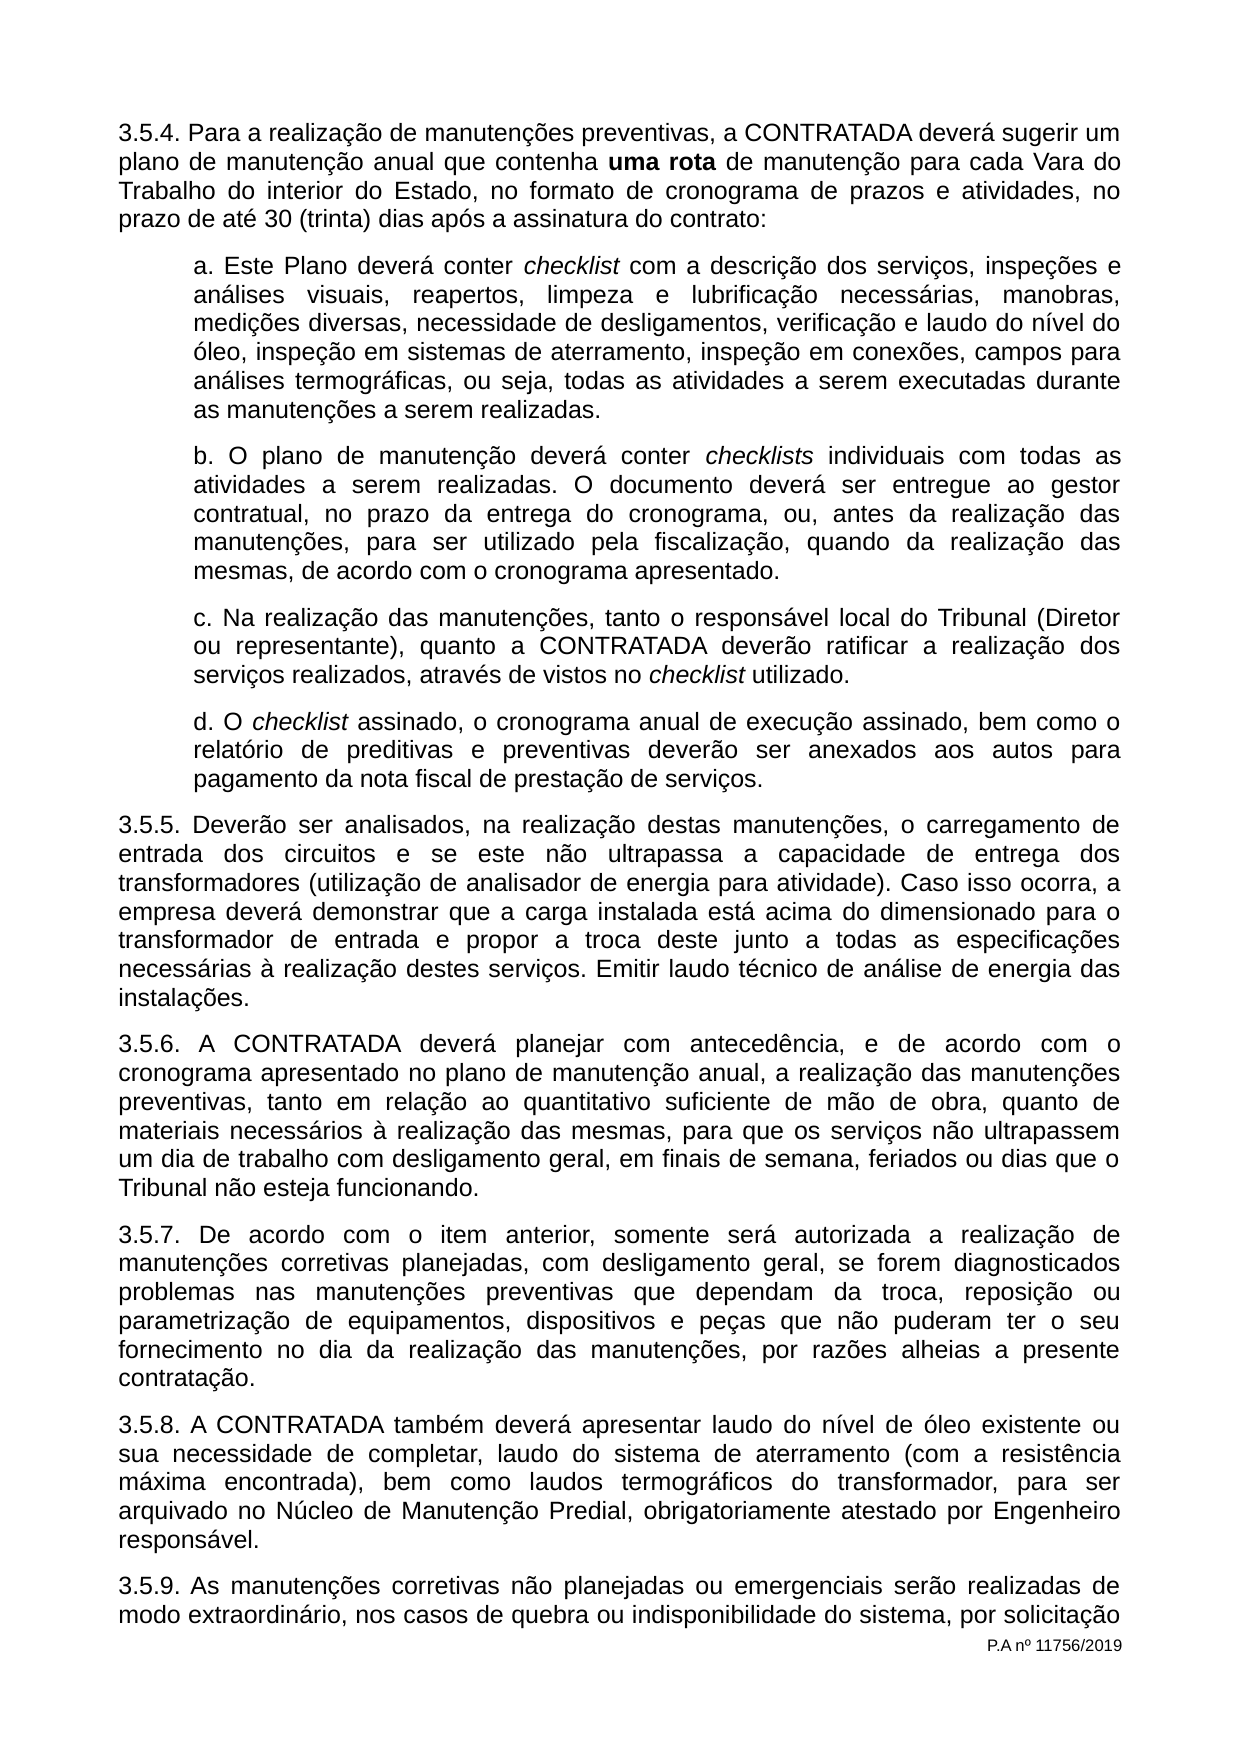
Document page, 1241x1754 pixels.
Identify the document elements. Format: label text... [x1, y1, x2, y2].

text 3.5.8. A CONTRATADA também deverá apresentar laudo do nível de óleo existente ou sua necessidade de completar, laudo do sistema de aterramento (com a resistência máxima encontrada), bem como laudos termográficos do transformador, para ser arquivado no Núcleo de Manutenção Predial, obrigatoriamente atestado por Engenheiro responsável. [118, 1410, 1122, 1553]
text 3.5.9. As manutenções corretivas não planejadas ou emergenciais serão realizadas de modo extraordinário, nos casos de quebra ou indisponibilidade do sistema, por solicitação [118, 1571, 1122, 1629]
text 3.5.7. De acordo com o item anterior, somente será autorizada a realização de manutenções corretivas planejadas, com desligamento geral, se forem diagnosticados problemas nas manutenções preventivas que dependam da troca, reposição ou parametrização de equipamentos, dispositivos e peças que não puderam ter o seu fornecimento no dia da realização das manutenções, por razões alheias a presente contratação. [118, 1219, 1122, 1392]
text 3.5.6. A CONTRATADA deverá planejar com antecedência, e de acordo com o cronograma apresentado no plano de manutenção anual, a realização das manutenções preventivas, tanto em relação ao quantitativo suficiente de mão de obra, quanto de materiais necessários à realização das mesmas, para que os serviços não ultrapassem um dia de trabalho com desligamento geral, em finais de semana, feriados ou dias que o Tribunal não esteja funcionando. [118, 1029, 1122, 1202]
text c. Na realização das manutenções, tanto o responsável local do Tribunal (Diretor ou representante), quanto a CONTRATADA deverão ratificar a realização dos serviços realizados, através de vistos no checklist utilizado. [193, 602, 1122, 689]
text 3.5.5. Deverão ser analisados, na realização destas manutenções, o carregamento de entrada dos circuitos e se este não ultrapassa a capacidade de entrega dos transformadores (utilização de analisador de energia para atividade). Caso isso ocorra, a empresa deverá demonstrar que a carga instalada está acima do dimensionado para o transformador de entrada e propor a troca deste junto a todas as especificações necessárias à realização destes serviços. Emitir laudo técnico de análise de energia das instalações. [118, 810, 1122, 1012]
text d. O checklist assinado, o cronograma anual de execução assinado, bem como o relatório de preditivas e preventivas deverão ser anexados aos autos para pagamento da nota fiscal de prestação de serviços. [193, 706, 1122, 793]
text a. Este Plano deverá conter checklist com a descrição dos serviços, inspeções e análises visuais, reapertos, limpeza e lubrificação necessárias, manobras, medições diversas, necessidade de desligamentos, verificação e laudo do nível do óleo, inspeção em sistemas de aterramento, inspeção em conexões, campos para análises termográficas, ou seja, todas as atividades a serem executadas durante as manutenções a serem realizadas. [193, 251, 1122, 423]
text 3.5.4. Para a realização de manutenções preventivas, a CONTRATADA deverá sugerir um plano de manutenção anual que contenha uma rota de manutenção para cada Vara do Trabalho do interior do Estado, no formato de cronograma de prazos e atividades, no prazo de até 30 (trinta) dias após a assinatura do contrato: [118, 118, 1122, 233]
text b. O plano de manutenção deverá conter checklists individuais com todas as atividades a serem realizadas. O documento deverá ser entregue ao gestor contratual, no prazo da entrega do cronograma, ou, antes da realização das manutenções, para ser utilizado pela fiscalização, quando da realização das mesmas, de acordo com o cronograma apresentado. [193, 441, 1122, 585]
